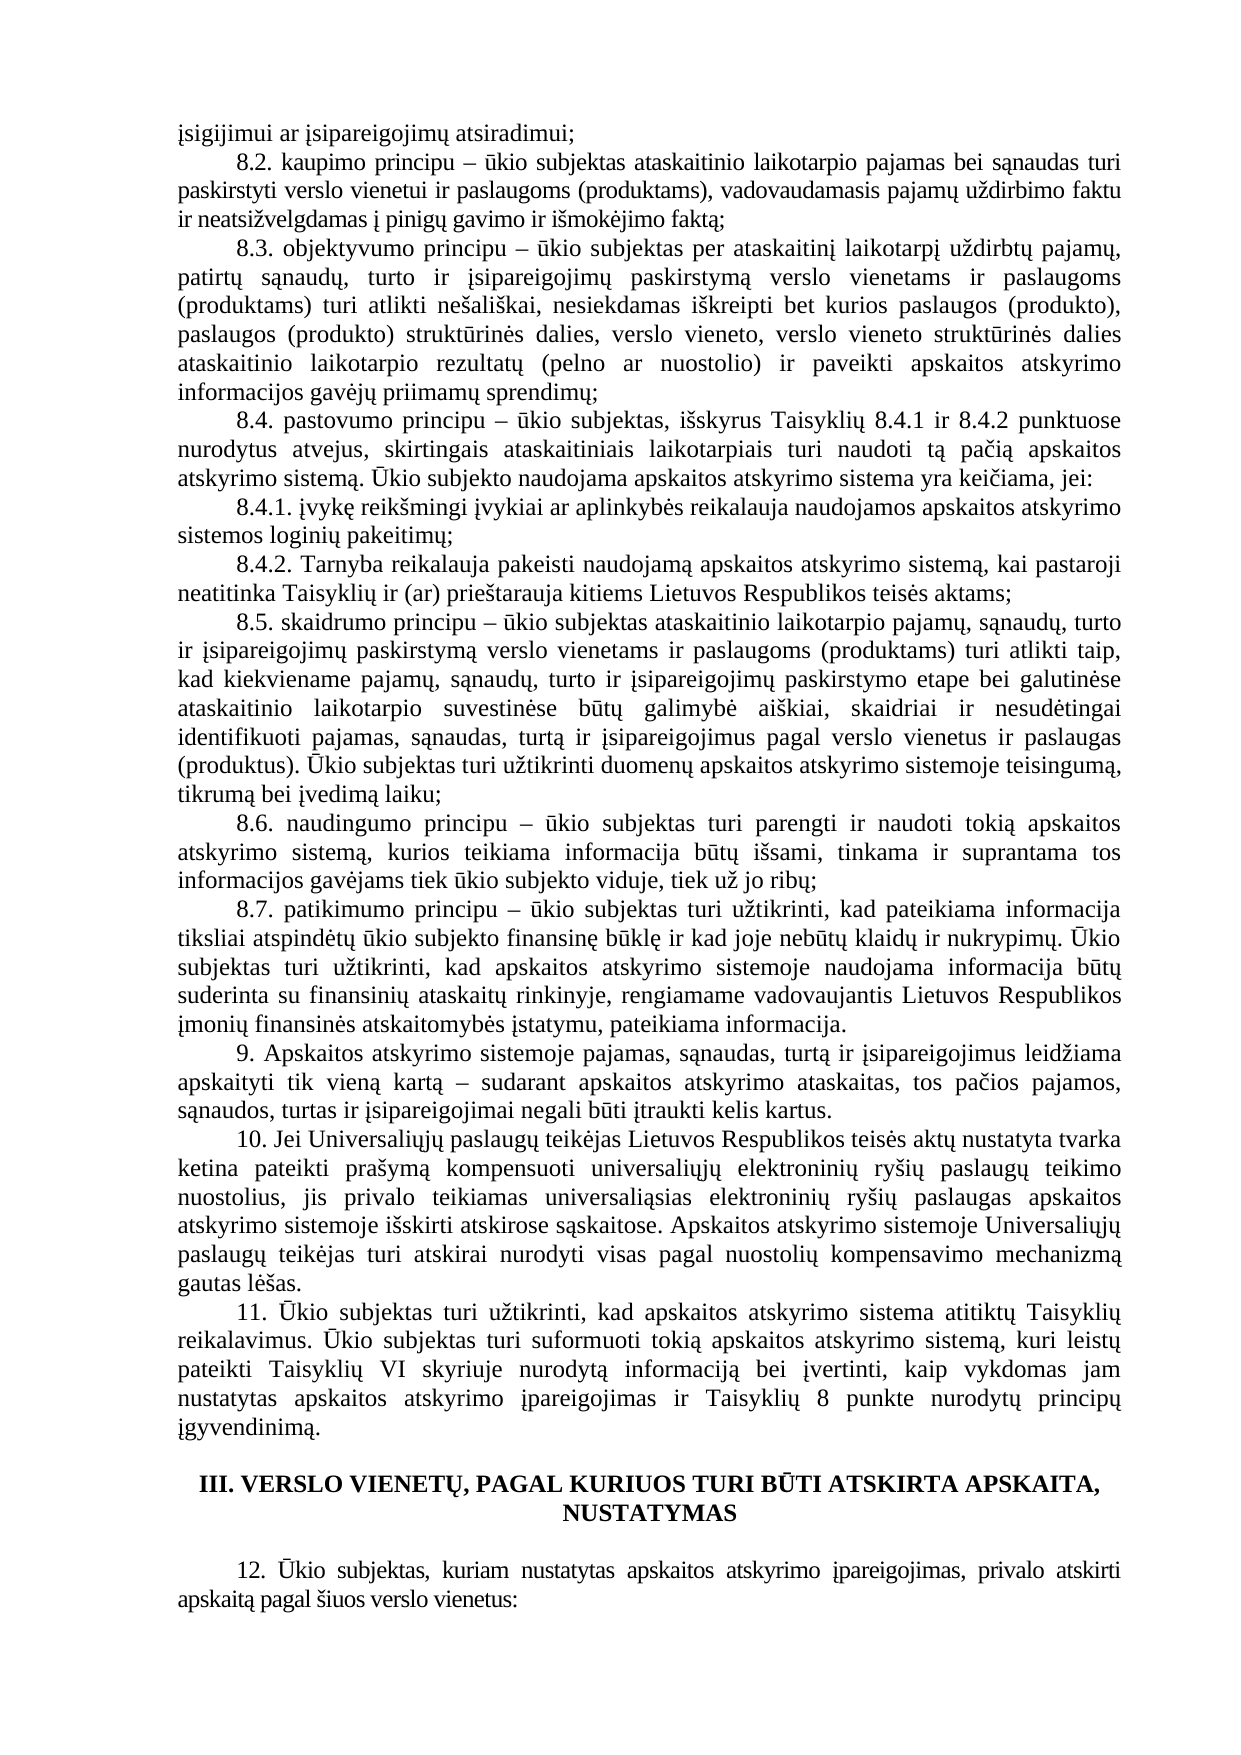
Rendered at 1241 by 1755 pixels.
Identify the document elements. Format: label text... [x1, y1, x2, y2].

text 12. Ūkio subjektas, kuriam nustatytas apskaitos atskyrimo įpareigojimas, privalo atskirti apskaitą pagal šiuos verslo vienetus: [177, 1556, 1122, 1613]
text 11. Ūkio subjektas turi užtikrinti, kad apskaitos atskyrimo sistema atitiktų Taisyklių reikalavimus. Ūkio subjektas turi suformuoti tokią apskaitos atskyrimo sistemą, kuri leistų pateikti Taisyklių VI skyriuje nurodytą informaciją bei įvertinti, kaip vykdomas jam nustatytas apskaitos atskyrimo įpareigojimas ir Taisyklių 8 punkte nurodytų principų įgyvendinimą. [177, 1297, 1122, 1441]
text 8.4.2. Tarnyba reikalauja pakeisti naudojamą apskaitos atskyrimo sistemą, kai pastaroji neatitinka Taisyklių ir (ar) prieštarauja kitiems Lietuvos Respublikos teisės aktams; [177, 549, 1122, 607]
text 8.6. naudingumo principu – ūkio subjektas turi parengti ir naudoti tokią apskaitos atskyrimo sistemą, kurios teikiama informacija būtų išsami, tinkama ir suprantama tos informacijos gavėjams tiek ūkio subjekto viduje, tiek už jo ribų; [177, 808, 1122, 894]
text 9. Apskaitos atskyrimo sistemoje pajamas, sąnaudas, turtą ir įsipareigojimus leidžiama apskaityti tik vieną kartą – sudarant apskaitos atskyrimo ataskaitas, tos pačios pajamos, sąnaudos, turtas ir įsipareigojimai negali būti įtraukti kelis kartus. [177, 1038, 1122, 1124]
text 8.4. pastovumo principu – ūkio subjektas, išskyrus Taisyklių 8.4.1 ir 8.4.2 punktuose nurodytus atvejus, skirtingais ataskaitiniais laikotarpiais turi naudoti tą pačią apskaitos atskyrimo sistemą. Ūkio subjekto naudojama apskaitos atskyrimo sistema yra keičiama, jei: [177, 406, 1122, 492]
text 8.2. kaupimo principu – ūkio subjektas ataskaitinio laikotarpio pajamas bei sąnaudas turi paskirstyti verslo vienetui ir paslaugoms (produktams), vadovaudamasis pajamų uždirbimo faktu ir neatsižvelgdamas į pinigų gavimo ir išmokėjimo faktą; [177, 147, 1122, 233]
text 8.7. patikimumo principu – ūkio subjektas turi užtikrinti, kad pateikiama informacija tiksliai atspindėtų ūkio subjekto finansinę būklę ir kad joje nebūtų klaidų ir nukrypimų. Ūkio subjektas turi užtikrinti, kad apskaitos atskyrimo sistemoje naudojama informacija būtų suderinta su finansinių ataskaitų rinkinyje, rengiamame vadovaujantis Lietuvos Respublikos įmonių finansinės atskaitomybės įstatymu, pateikiama informacija. [177, 894, 1122, 1038]
text 8.5. skaidrumo principu – ūkio subjektas ataskaitinio laikotarpio pajamų, sąnaudų, turto ir įsipareigojimų paskirstymą verslo vienetams ir paslaugoms (produktams) turi atlikti taip, kad kiekviename pajamų, sąnaudų, turto ir įsipareigojimų paskirstymo etape bei galutinėse ataskaitinio laikotarpio suvestinėse būtų galimybė aiškiai, skaidriai ir nesudėtingai identifikuoti pajamas, sąnaudas, turtą ir įsipareigojimus pagal verslo vienetus ir paslaugas (produktus). Ūkio subjektas turi užtikrinti duomenų apskaitos atskyrimo sistemoje teisingumą, tikrumą bei įvedimą laiku; [177, 607, 1122, 808]
text III. Verslo vienetų, pagal kuriuos turi būti atskirta apskaita, nustatymas [177, 1469, 1122, 1527]
text 10. Jei Universaliųjų paslaugų teikėjas Lietuvos Respublikos teisės aktų nustatyta tvarka ketina pateikti prašymą kompensuoti universaliųjų elektroninių ryšių paslaugų teikimo nuostolius, jis privalo teikiamas universaliąsias elektroninių ryšių paslaugas apskaitos atskyrimo sistemoje išskirti atskirose sąskaitose. Apskaitos atskyrimo sistemoje Universaliųjų paslaugų teikėjas turi atskirai nurodyti visas pagal nuostolių kompensavimo mechanizmą gautas lėšas. [177, 1124, 1122, 1297]
text 8.3. objektyvumo principu – ūkio subjektas per ataskaitinį laikotarpį uždirbtų pajamų, patirtų sąnaudų, turto ir įsipareigojimų paskirstymą verslo vienetams ir paslaugoms (produktams) turi atlikti nešališkai, nesiekdamas iškreipti bet kurios paslaugos (produkto), paslaugos (produkto) struktūrinės dalies, verslo vieneto, verslo vieneto struktūrinės dalies ataskaitinio laikotarpio rezultatų (pelno ar nuostolio) ir paveikti apskaitos atskyrimo informacijos gavėjų priimamų sprendimų; [177, 233, 1122, 406]
text įsigijimui ar įsipareigojimų atsiradimui; [177, 118, 1122, 147]
text 8.4.1. įvykę reikšmingi įvykiai ar aplinkybės reikalauja naudojamos apskaitos atskyrimo sistemos loginių pakeitimų; [177, 492, 1122, 549]
